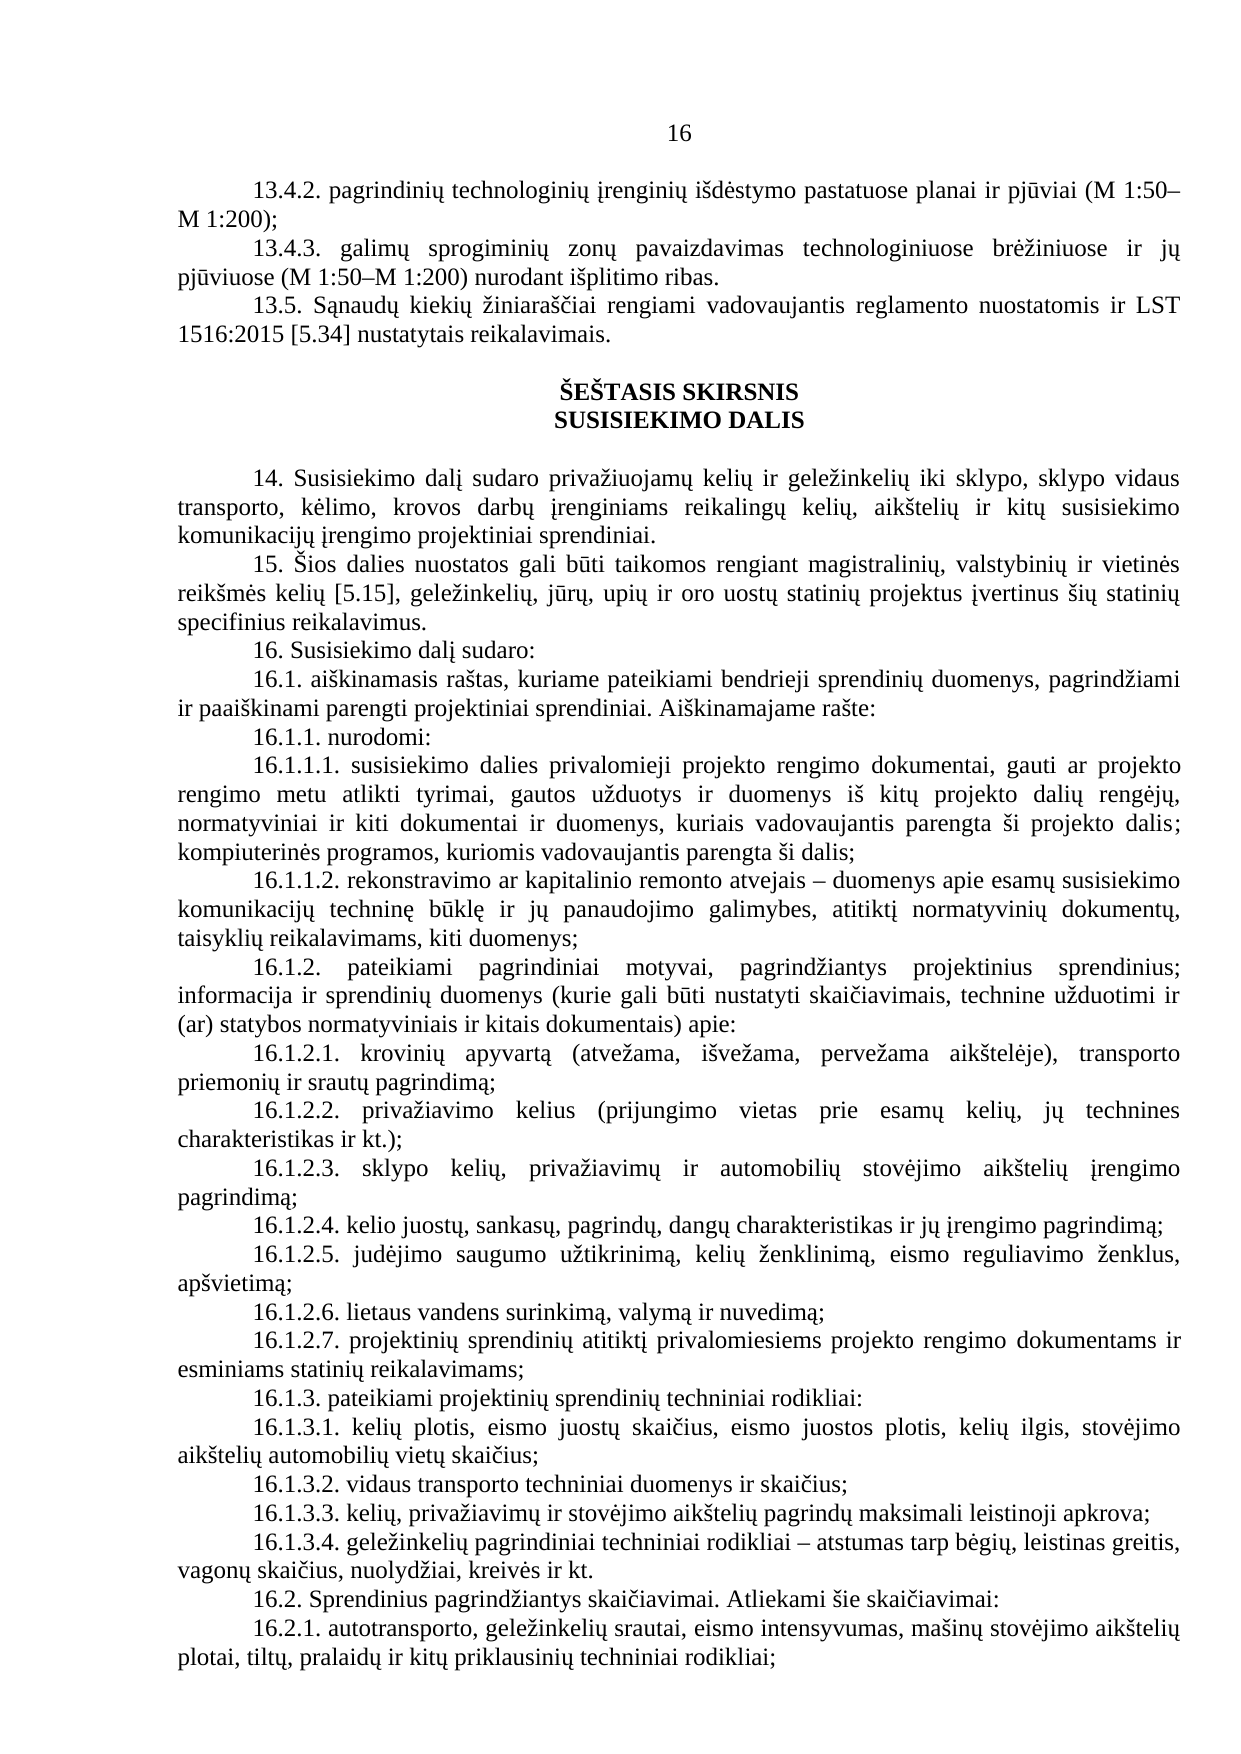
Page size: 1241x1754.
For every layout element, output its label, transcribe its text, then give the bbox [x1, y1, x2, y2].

text 13.4.2. pagrindinių technologinių įrenginių išdėstymo pastatuose planai ir pjūviai (M 1:50–M 1:200); [177, 176, 1181, 233]
text 16.1.3.4. geležinkelių pagrindiniai techniniai rodikliai – atstumas tarp bėgių, leistinas greitis, vagonų skaičius, nuolydžiai, kreivės ir kt. [177, 1527, 1181, 1584]
text 14. Susisiekimo dalį sudaro privažiuojamų kelių ir geležinkelių iki sklypo, sklypo vidaus transporto, kėlimo, krovos darbų įrenginiams reikalingų kelių, aikštelių ir kitų susisiekimo komunikacijų įrengimo projektiniai sprendiniai. [177, 463, 1181, 549]
text 16.1.1. nurodomi: [177, 722, 1181, 751]
text 16.1.2.1. krovinių apyvartą (atvežama, išvežama, pervežama aikštelėje), transporto priemonių ir srautų pagrindimą; [177, 1038, 1181, 1096]
text 16.1.2.6. lietaus vandens surinkimą, valymą ir nuvedimą; [177, 1297, 1181, 1326]
text 13.5. Sąnaudų kiekių žiniaraščiai rengiami vadovaujantis reglamento nuostatomis ir LST 1516:2015 [5.34] nustatytais reikalavimais. [177, 291, 1181, 348]
text 15. Šios dalies nuostatos gali būti taikomos rengiant magistralinių, valstybinių ir vietinės reikšmės kelių [5.15], geležinkelių, jūrų, upių ir oro uostų statinių projektus įvertinus šių statinių specifinius reikalavimus. [177, 549, 1181, 636]
text 13.4.3. galimų sprogiminių zonų pavaizdavimas technologiniuose brėžiniuose ir jų pjūviuose (M 1:50–M 1:200) nurodant išplitimo ribas. [177, 233, 1181, 291]
text 16.1.2.2. privažiavimo kelius (prijungimo vietas prie esamų kelių, jų technines charakteristikas ir kt.); [177, 1096, 1181, 1153]
text 16.1.2.3. sklypo kelių, privažiavimų ir automobilių stovėjimo aikštelių įrengimo pagrindimą; [177, 1153, 1181, 1211]
text 16.1.2.5. judėjimo saugumo užtikrinimą, kelių ženklinimą, eismo reguliavimo ženklus, apšvietimą; [177, 1239, 1181, 1297]
text 16.1.2.4. kelio juostų, sankasų, pagrindų, dangų charakteristikas ir jų įrengimo pagrindimą; [177, 1211, 1181, 1239]
text 16.1.3.2. vidaus transporto techniniai duomenys ir skaičius; [177, 1469, 1181, 1498]
text 16.2.1. autotransporto, geležinkelių srautai, eismo intensyvumas, mašinų stovėjimo aikštelių plotai, tiltų, pralaidų ir kitų priklausinių techniniai rodikliai; [177, 1613, 1181, 1671]
text 16.1.3. pateikiami projektinių sprendinių techniniai rodikliai: [177, 1383, 1181, 1412]
text 16.2. Sprendinius pagrindžiantys skaičiavimai. Atliekami šie skaičiavimai: [177, 1584, 1181, 1613]
text 16.1.1.2. rekonstravimo ar kapitalinio remonto atvejais – duomenys apie esamų susisiekimo komunikacijų techninę būklę ir jų panaudojimo galimybes, atitiktį normatyvinių dokumentų, taisyklių reikalavimams, kiti duomenys; [177, 866, 1181, 952]
text 16.1.2.7. projektinių sprendinių atitiktį privalomiesiems projekto rengimo dokumentams ir esminiams statinių reikalavimams; [177, 1326, 1181, 1383]
text ŠEŠTASIS SKIRSNIS [177, 377, 1181, 406]
text 16.1.3.3. kelių, privažiavimų ir stovėjimo aikštelių pagrindų maksimali leistinoji apkrova; [177, 1498, 1181, 1527]
text 16.1.1.1. susisiekimo dalies privalomieji projekto rengimo dokumentai, gauti ar projekto rengimo metu atlikti tyrimai, gautos užduotys ir duomenys iš kitų projekto dalių rengėjų, normatyviniai ir kiti dokumentai ir duomenys, kuriais vadovaujantis parengta ši projekto dalis; kompiuterinės programos, kuriomis vadovaujantis parengta ši dalis; [177, 751, 1181, 866]
text 16.1.2. pateikiami pagrindiniai motyvai, pagrindžiantys projektinius sprendinius; informacija ir sprendinių duomenys (kurie gali būti nustatyti skaičiavimais, technine užduotimi ir (ar) statybos normatyviniais ir kitais dokumentais) apie: [177, 952, 1181, 1038]
text 16.1. aiškinamasis raštas, kuriame pateikiami bendrieji sprendinių duomenys, pagrindžiami ir paaiškinami parengti projektiniai sprendiniai. Aiškinamajame rašte: [177, 664, 1181, 722]
text SUSISIEKIMO DALIS [177, 406, 1181, 434]
text 16.1.3.1. kelių plotis, eismo juostų skaičius, eismo juostos plotis, kelių ilgis, stovėjimo aikštelių automobilių vietų skaičius; [177, 1412, 1181, 1469]
text 16. Susisiekimo dalį sudaro: [177, 636, 1181, 664]
